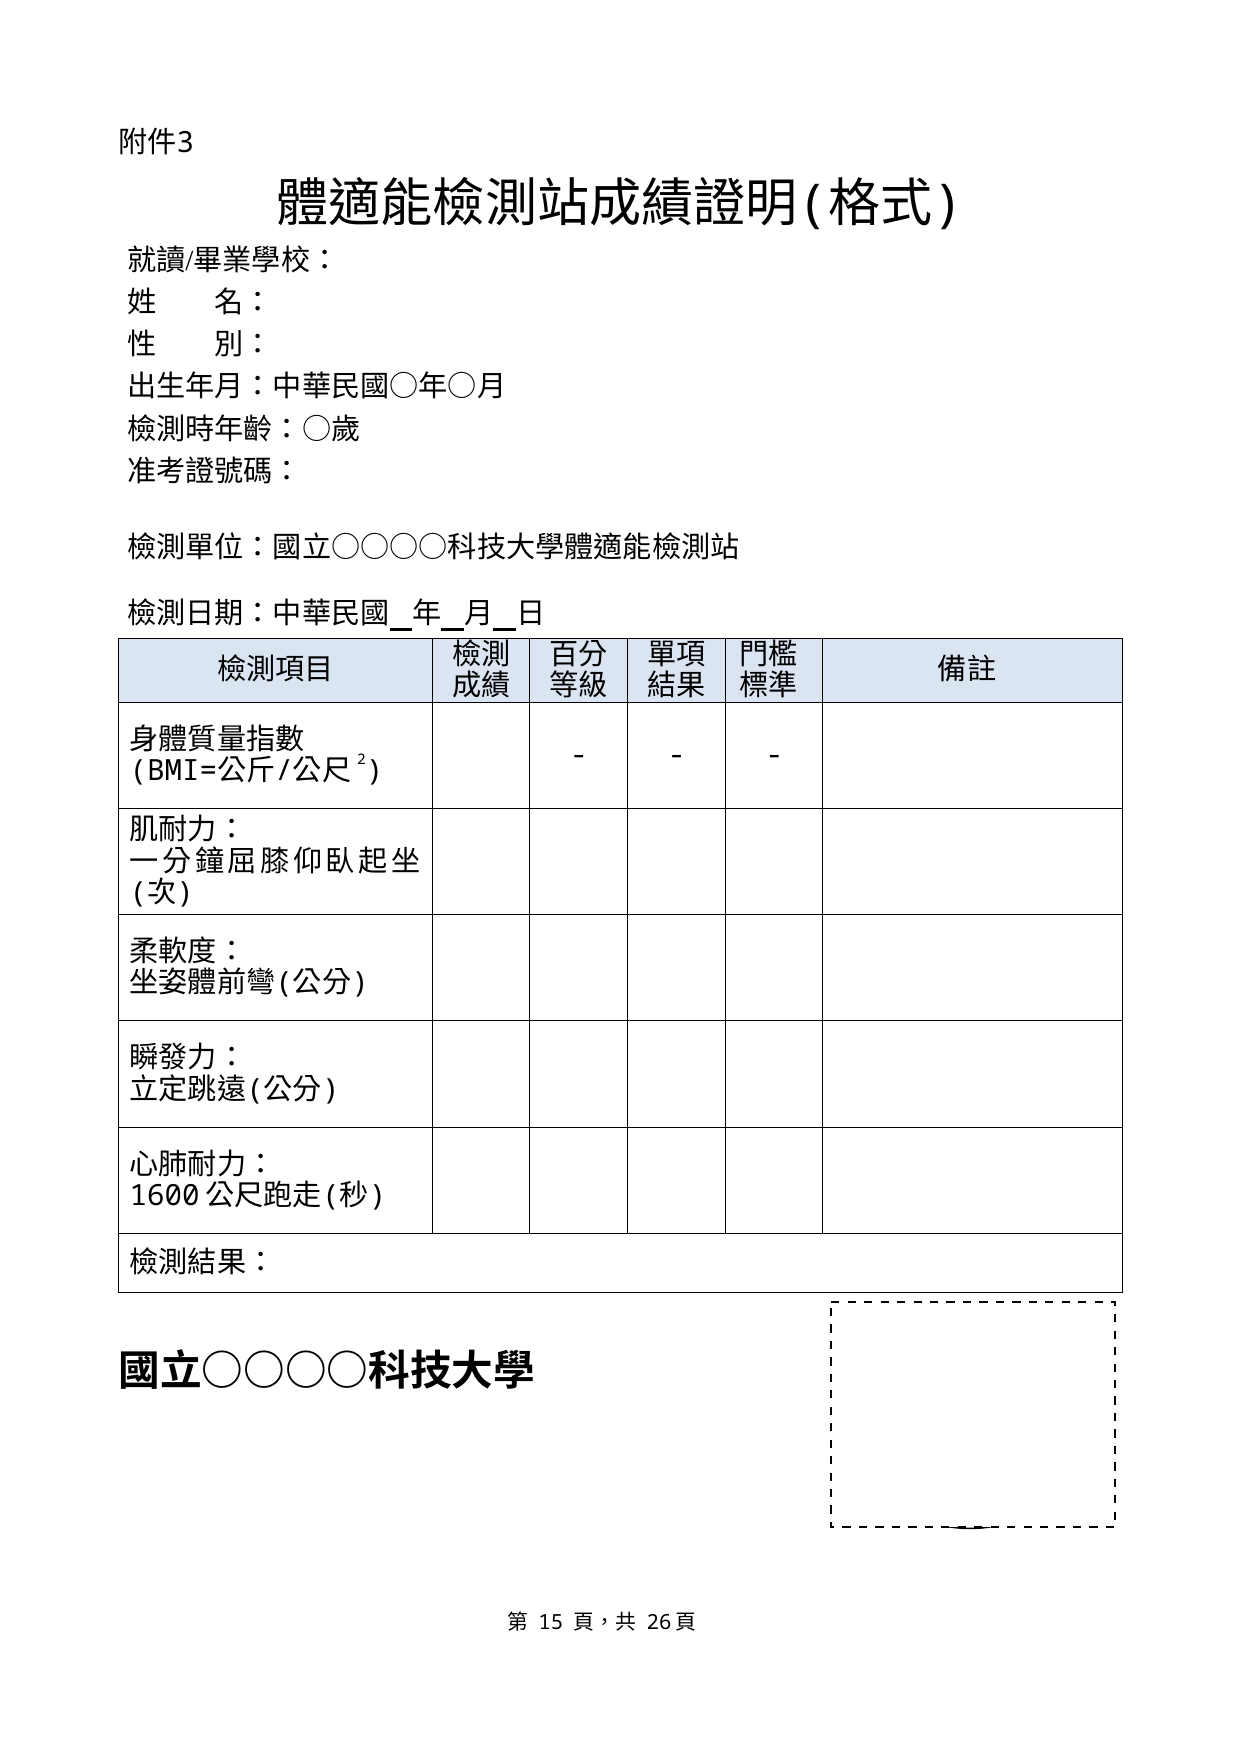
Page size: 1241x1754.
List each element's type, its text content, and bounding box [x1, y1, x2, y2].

table_cell [433, 1021, 529, 1127]
table_cell [726, 1128, 822, 1233]
table_cell 身體質量指數 (BMI=公斤/公尺2) [119, 703, 432, 808]
table_cell [628, 1021, 725, 1127]
table_cell [530, 1021, 627, 1127]
table_cell 肌耐力： 一分鐘屈膝仰臥起坐(次) [119, 809, 432, 914]
text 性 別： [127, 321, 1122, 363]
text 體適能檢測站成績證明(格式) [118, 161, 1122, 236]
table_cell [433, 915, 529, 1020]
text 檢測日期：中華民國 年 月 日 [127, 566, 1122, 638]
table_cell 檢測結果： [119, 1234, 1122, 1292]
table_cell [823, 915, 1122, 1020]
text 檢測時年齡：○歲 [127, 405, 1122, 448]
table_cell [726, 1021, 822, 1127]
table_header 備註 [823, 639, 1122, 702]
table_cell [823, 809, 1122, 914]
table_cell [628, 1128, 725, 1233]
text 准考證號碼： [127, 448, 1122, 490]
table_header 門檻 標準 [726, 639, 822, 702]
table_cell [726, 809, 822, 914]
table_cell 柔軟度： 坐姿體前彎(公分) [119, 915, 432, 1020]
table_cell [823, 1128, 1122, 1233]
text 國立○○○○科技大學 [118, 1337, 831, 1397]
table_cell 瞬發力： 立定跳遠(公分) [119, 1021, 432, 1127]
table_cell - [530, 703, 627, 808]
table_cell 心肺耐力： 1600公尺跑走(秒) [119, 1128, 432, 1233]
text 檢測單位：國立○○○○科技大學體適能檢測站 [127, 523, 1122, 566]
table_header 檢測 成績 [433, 639, 529, 702]
text 附件3 [118, 118, 1122, 161]
table_cell [726, 915, 822, 1020]
text 出生年月：中華民國○年○月 [127, 363, 1122, 405]
table_cell [628, 915, 725, 1020]
table_cell [530, 809, 627, 914]
table_cell [628, 809, 725, 914]
table_header 檢測項目 [119, 639, 432, 702]
table_header 單項 結果 [628, 639, 725, 702]
table_cell [823, 703, 1122, 808]
text 姓 名： [127, 278, 1122, 321]
text 就讀/畢業學校： [127, 236, 1122, 278]
table_header 百分 等級 [530, 639, 627, 702]
table_cell [823, 1021, 1122, 1127]
table_cell - [628, 703, 725, 808]
table_cell - [726, 703, 822, 808]
table_cell [433, 809, 529, 914]
table_cell [433, 1128, 529, 1233]
table_cell [530, 915, 627, 1020]
table_cell [530, 1128, 627, 1233]
table_cell [433, 703, 529, 808]
text [1115, 1337, 1122, 1397]
